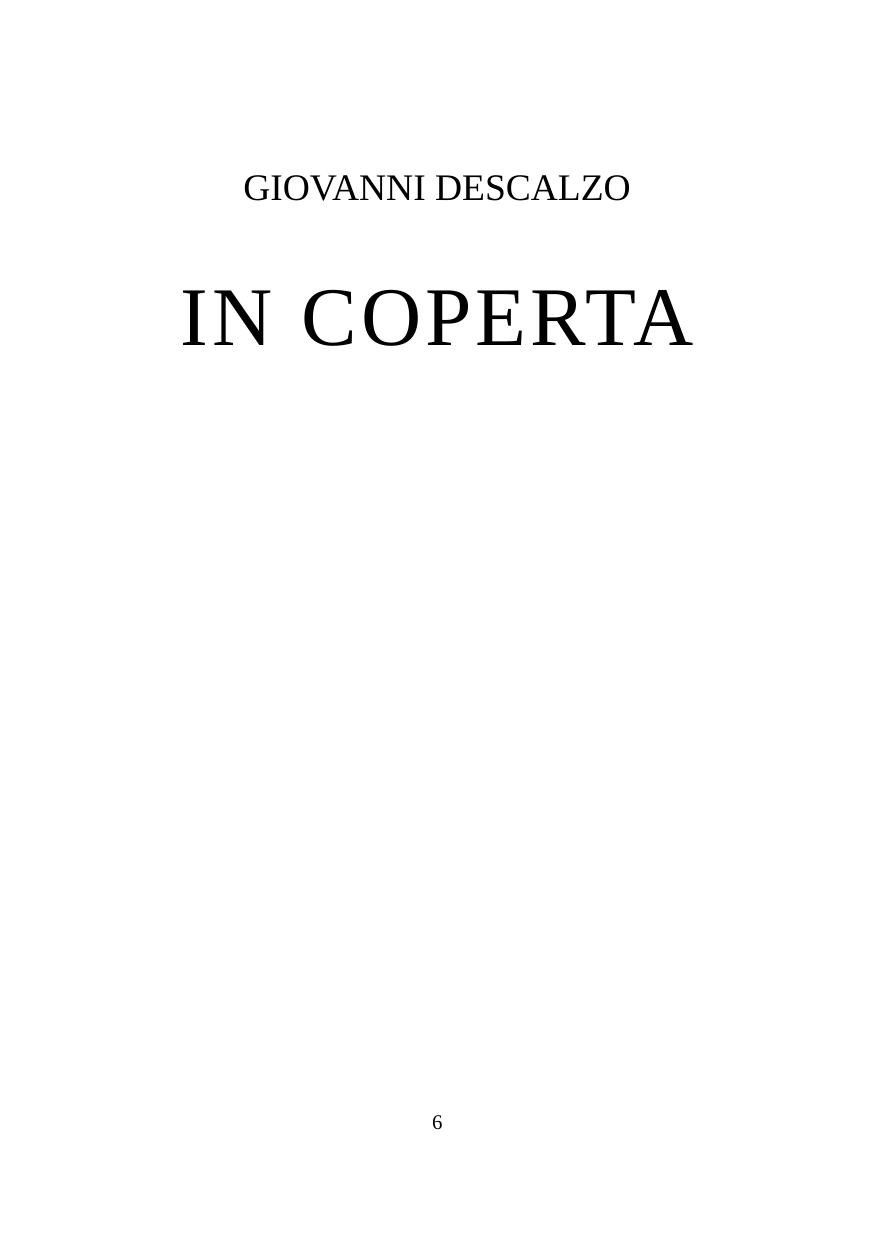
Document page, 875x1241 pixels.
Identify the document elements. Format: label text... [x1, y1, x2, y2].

text GIOVANNI DESCALZO [106, 165, 768, 208]
text IN COPERTA [106, 267, 768, 363]
